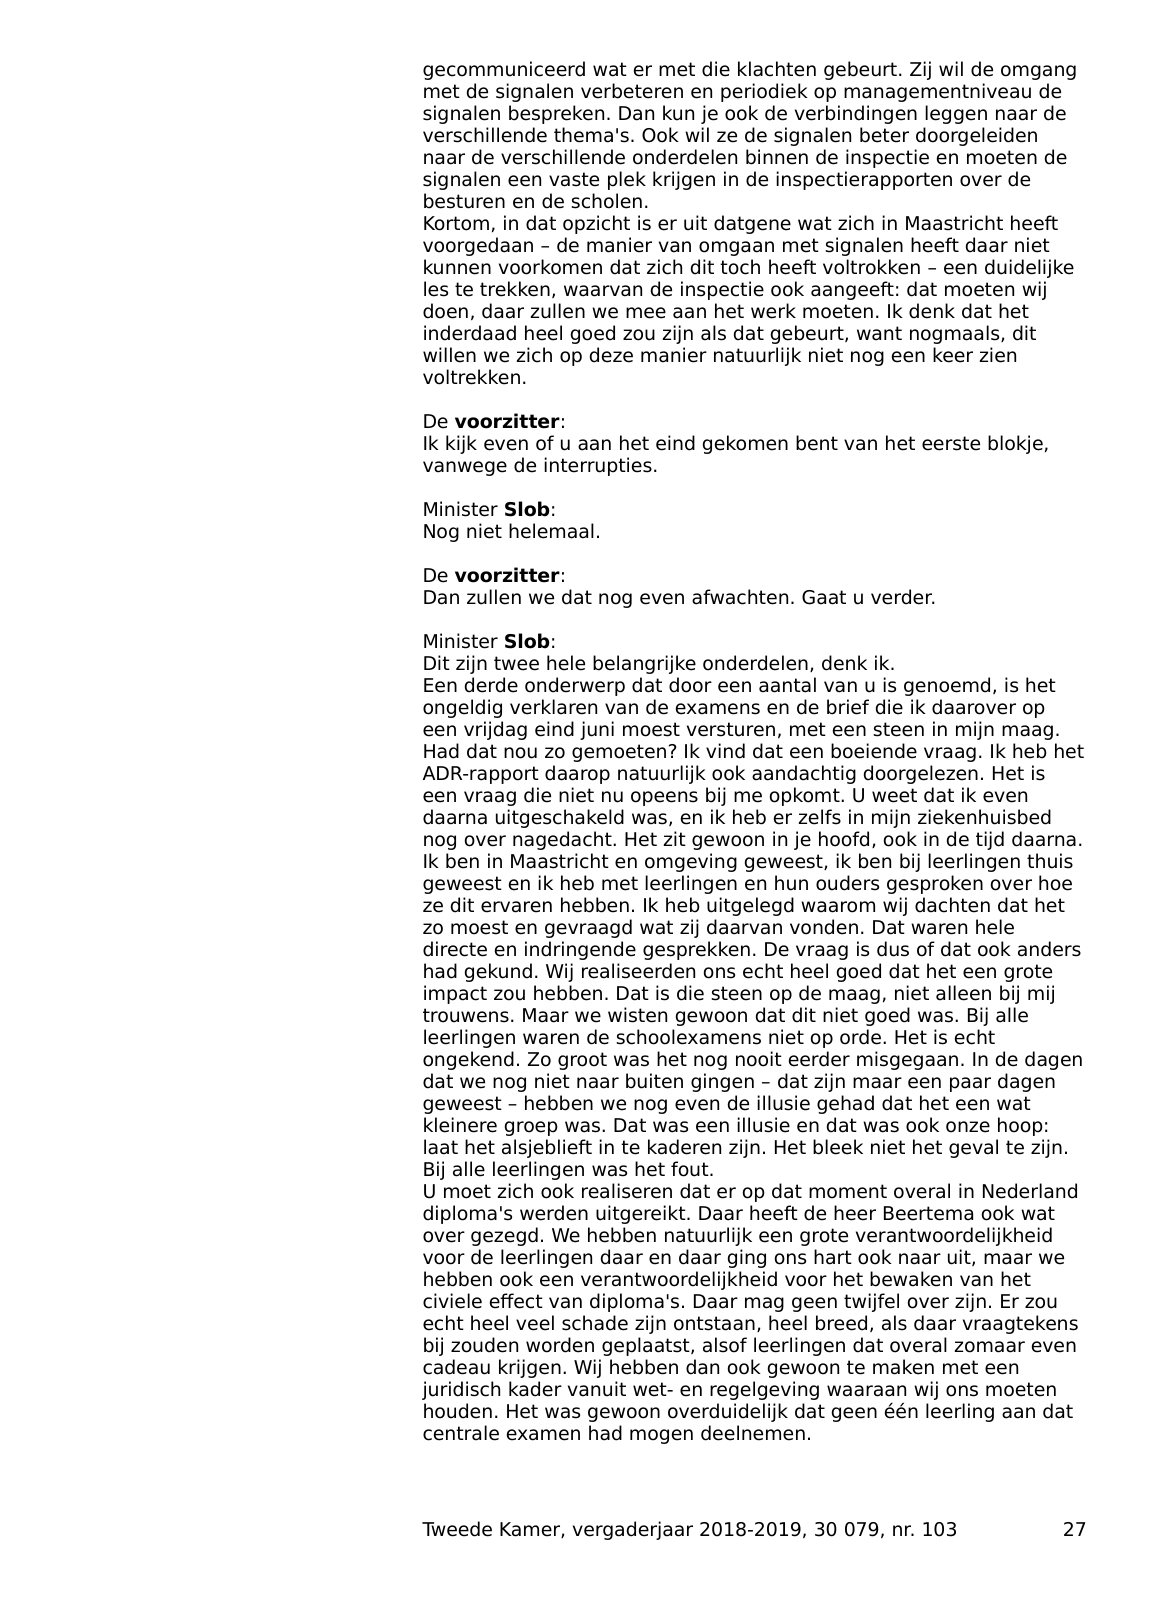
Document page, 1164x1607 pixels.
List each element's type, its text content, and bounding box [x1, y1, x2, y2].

text Ik kijk even of u aan het eind gekomen bent van het eerste blokje, vanwege de interrupties. [422, 433, 1087, 477]
text Dit zijn twee hele belangrijke onderdelen, denk ik. [422, 653, 1087, 675]
text gecommuniceerd wat er met die klachten gebeurt. Zij wil de omgang met de signalen verbeteren en periodiek op managementniveau de signalen bespreken. Dan kun je ook de verbindingen leggen naar de verschillende thema's. Ook wil ze de signalen beter doorgeleiden naar de verschillende onderdelen binnen de inspectie en moeten de signalen een vaste plek krijgen in de inspectierapporten over de besturen en de scholen. [422, 59, 1087, 213]
text Kortom, in dat opzicht is er uit datgene wat zich in Maastricht heeft voorgedaan – de manier van omgaan met signalen heeft daar niet kunnen voorkomen dat zich dit toch heeft voltrokken – een duidelijke les te trekken, waarvan de inspectie ook aangeeft: dat moeten wij doen, daar zullen we mee aan het werk moeten. Ik denk dat het inderdaad heel goed zou zijn als dat gebeurt, want nogmaals, dit willen we zich op deze manier natuurlijk niet nog een keer zien voltrekken. [422, 213, 1087, 389]
text U moet zich ook realiseren dat er op dat moment overal in Nederland diploma's werden uitgereikt. Daar heeft de heer Beertema ook wat over gezegd. We hebben natuurlijk een grote verantwoordelijkheid voor de leerlingen daar en daar ging ons hart ook naar uit, maar we hebben ook een verantwoordelijkheid voor het bewaken van het civiele effect van diploma's. Daar mag geen twijfel over zijn. Er zou echt heel veel schade zijn ontstaan, heel breed, als daar vraagtekens bij zouden worden geplaatst, alsof leerlingen dat overal zomaar even cadeau krijgen. Wij hebben dan ook gewoon te maken met een juridisch kader vanuit wet- en regelgeving waaraan wij ons moeten houden. Het was gewoon overduidelijk dat geen één leerling aan dat centrale examen had mogen deelnemen. [422, 1181, 1087, 1444]
text Een derde onderwerp dat door een aantal van u is genoemd, is het ongeldig verklaren van de examens en de brief die ik daarover op een vrijdag eind juni moest versturen, met een steen in mijn maag. Had dat nou zo gemoeten? Ik vind dat een boeiende vraag. Ik heb het ADR-rapport daarop natuurlijk ook aandachtig doorgelezen. Het is een vraag die niet nu opeens bij me opkomt. U weet dat ik even daarna uitgeschakeld was, en ik heb er zelfs in mijn ziekenhuisbed nog over nagedacht. Het zit gewoon in je hoofd, ook in de tijd daarna. Ik ben in Maastricht en omgeving geweest, ik ben bij leerlingen thuis geweest en ik heb met leerlingen en hun ouders gesproken over hoe ze dit ervaren hebben. Ik heb uitgelegd waarom wij dachten dat het zo moest en gevraagd wat zij daarvan vonden. Dat waren hele directe en indringende gesprekken. De vraag is dus of dat ook anders had gekund. Wij realiseerden ons echt heel goed dat het een grote impact zou hebben. Dat is die steen op de maag, niet alleen bij mij trouwens. Maar we wisten gewoon dat dit niet goed was. Bij alle leerlingen waren de schoolexamens niet op orde. Het is echt ongekend. Zo groot was het nog nooit eerder misgegaan. In de dagen dat we nog niet naar buiten gingen – dat zijn maar een paar dagen geweest – hebben we nog even de illusie gehad dat het een wat kleinere groep was. Dat was een illusie en dat was ook onze hoop: laat het alsjeblieft in te kaderen zijn. Het bleek niet het geval te zijn. Bij alle leerlingen was het fout. [422, 675, 1087, 1181]
text Nog niet helemaal. [422, 521, 1087, 543]
text De voorzitter: [422, 411, 1087, 433]
text Minister Slob: [422, 499, 1087, 521]
text Minister Slob: [422, 631, 1087, 653]
text Dan zullen we dat nog even afwachten. Gaat u verder. [422, 587, 1087, 609]
text De voorzitter: [422, 565, 1087, 587]
